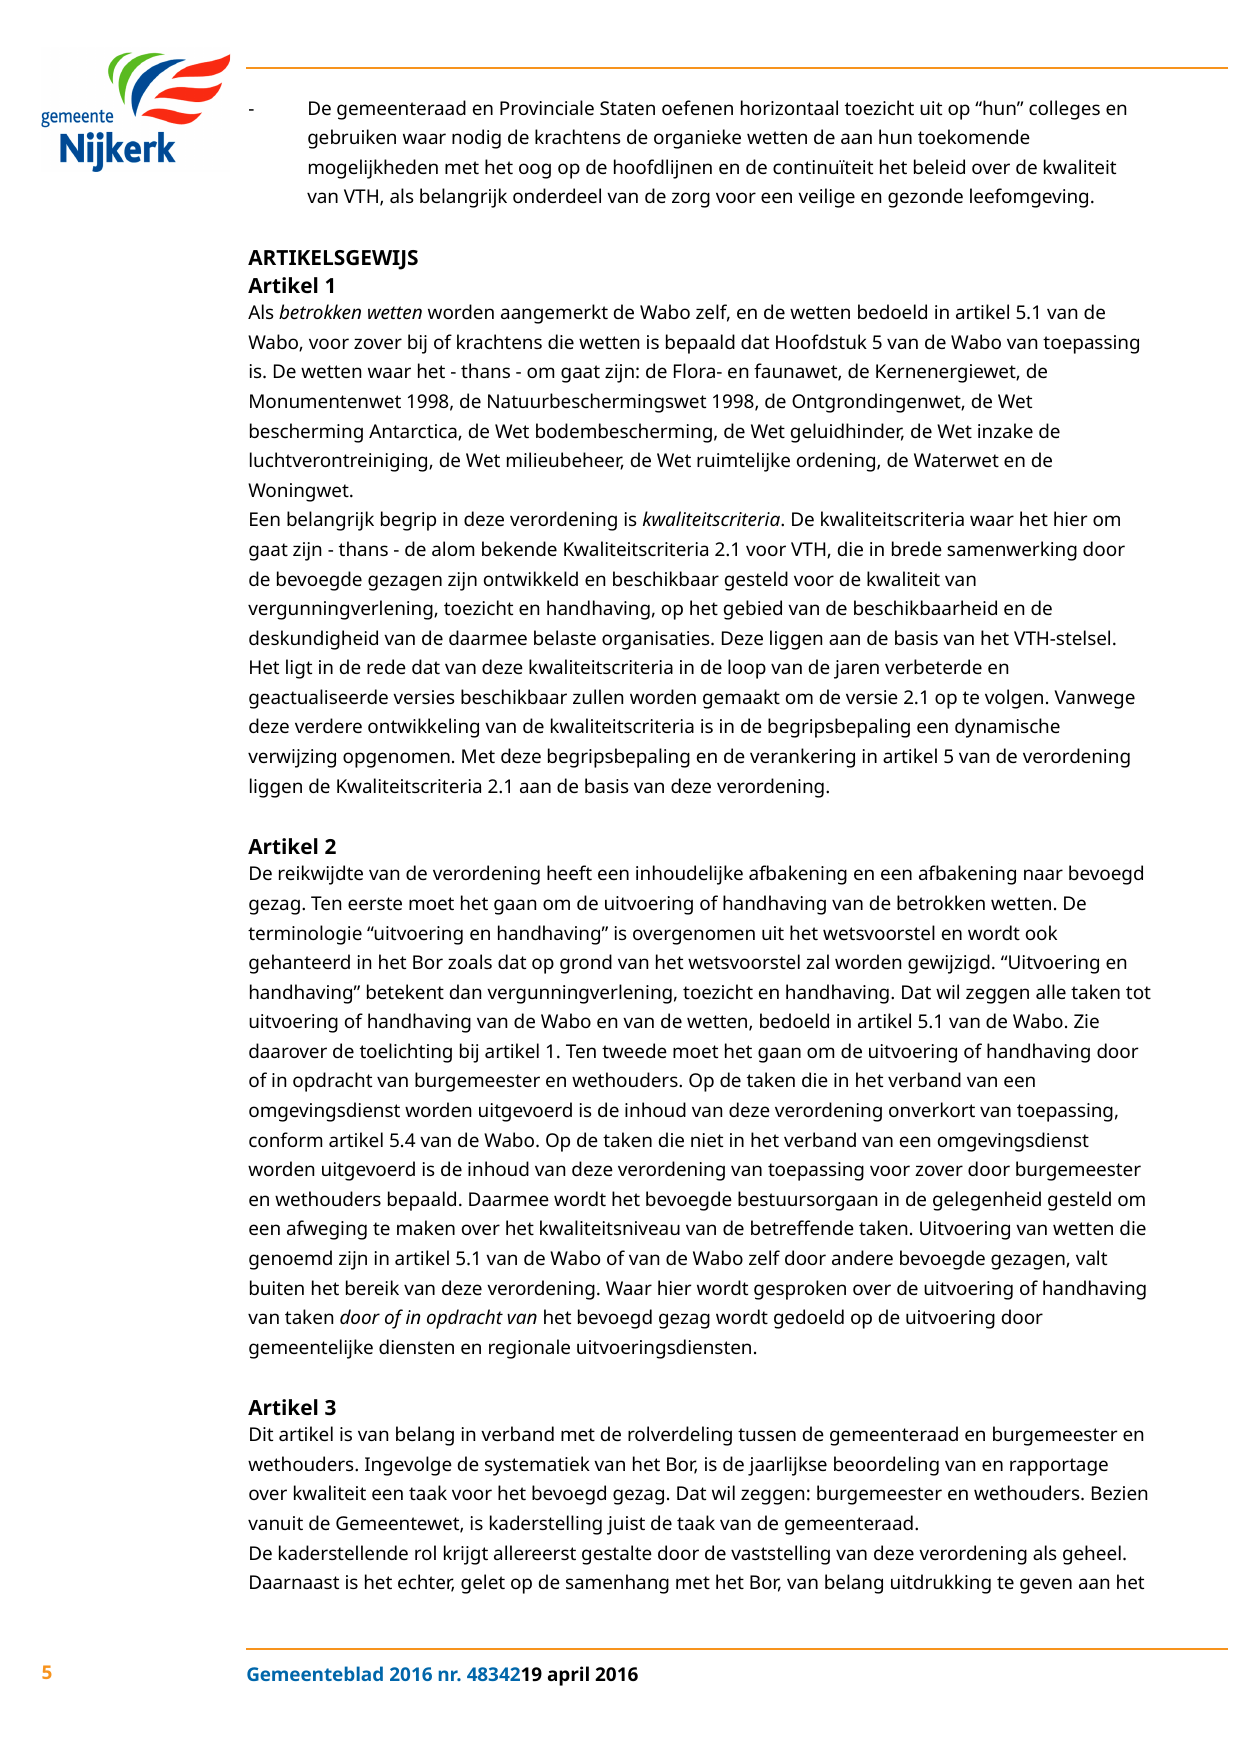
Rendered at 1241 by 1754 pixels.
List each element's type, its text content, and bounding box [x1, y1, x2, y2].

text ARTIKELSGEWIJS [248, 243, 1152, 271]
text Als betrokken wetten worden aangemerkt de Wabo zelf, en de wetten bedoeld in artikel 5.1 van de Wabo, voor zover bij of krachtens die wetten is bepaald dat Hoofdstuk 5 van de Wabo van toepassing is. De wetten waar het - thans - om gaat zijn: de Flora- en faunawet, de Kernenergiewet, de Monumentenwet 1998, de Natuurbeschermingswet 1998, de Ontgrondingenwet, de Wet bescherming Antarctica, de Wet bodembescherming, de Wet geluidhinder, de Wet inzake de luchtverontreiniging, de Wet milieubeheer, de Wet ruimtelijke ordening, de Waterwet en de Woningwet. [248, 299, 1152, 503]
text Artikel 2 [248, 832, 1152, 861]
text De reikwijdte van de verordening heeft een inhoudelijke afbakening en een afbakening naar bevoegd gezag. Ten eerste moet het gaan om de uitvoering of handhaving van de betrokken wetten. De terminologie “uitvoering en handhaving” is overgenomen uit het wetsvoorstel en wordt ook gehanteerd in het Bor zoals dat op grond van het wetsvoorstel zal worden gewijzigd. “Uitvoering en handhaving” betekent dan vergunningverlening, toezicht en handhaving. Dat wil zeggen alle taken tot uitvoering of handhaving van de Wabo en van de wetten, bedoeld in artikel 5.1 van de Wabo. Zie daarover de toelichting bij artikel 1. Ten tweede moet het gaan om de uitvoering of handhaving door of in opdracht van burgemeester en wethouders. Op de taken die in het verband van een omgevingsdienst worden uitgevoerd is de inhoud van deze verordening onverkort van toepassing, conform artikel 5.4 van de Wabo. Op de taken die niet in het verband van een omgevingsdienst worden uitgevoerd is de inhoud van deze verordening van toepassing voor zover door burgemeester en wethouders bepaald. Daarmee wordt het bevoegde bestuursorgaan in de gelegenheid gesteld om een afweging te maken over het kwaliteitsniveau van de betreffende taken. Uitvoering van wetten die genoemd zijn in artikel 5.1 van de Wabo of van de Wabo zelf door andere bevoegde gezagen, valt buiten het bereik van deze verordening. Waar hier wordt gesproken over de uitvoering of handhaving van taken door of in opdracht van het bevoegd gezag wordt gedoeld op de uitvoering door gemeentelijke diensten en regionale uitvoeringsdiensten. [248, 861, 1152, 1359]
text Dit artikel is van belang in verband met de rolverdeling tussen de gemeenteraad en burgemeester en wethouders. Ingevolge de systematiek van het Bor, is de jaarlijkse beoordeling van en rapportage over kwaliteit een taak voor het bevoegd gezag. Dat wil zeggen: burgemeester en wethouders. Bezien vanuit de Gemeentewet, is kaderstelling juist de taak van de gemeenteraad. [248, 1421, 1152, 1536]
picture [41, 47, 231, 172]
text Artikel 3 [248, 1393, 1152, 1421]
text Een belangrijk begrip in deze verordening is kwaliteitscriteria. De kwaliteitscriteria waar het hier om gaat zijn - thans - de alom bekende Kwaliteitscriteria 2.1 voor VTH, die in brede samenwerking door de bevoegde gezagen zijn ontwikkeld en beschikbaar gesteld voor de kwaliteit van vergunningverlening, toezicht en handhaving, op het gebied van de beschikbaarheid en de deskundigheid van de daarmee belaste organisaties. Deze liggen aan de basis van het VTH-stelsel. Het ligt in de rede dat van deze kwaliteitscriteria in de loop van de jaren verbeterde en geactualiseerde versies beschikbaar zullen worden gemaakt om de versie 2.1 op te volgen. Vanwege deze verdere ontwikkeling van de kwaliteitscriteria is in de begripsbepaling een dynamische verwijzing opgenomen. Met deze begripsbepaling en de verankering in artikel 5 van de verordening liggen de Kwaliteitscriteria 2.1 aan de basis van deze verordening. [248, 507, 1152, 799]
text De kaderstellende rol krijgt allereerst gestalte door de vaststelling van deze verordening als geheel. Daarnaast is het echter, gelet op de samenhang met het Bor, van belang uitdrukking te geven aan het [248, 1540, 1152, 1595]
text Artikel 1 [248, 271, 1152, 299]
list De gemeenteraad en Provinciale Staten oefenen horizontaal toezicht uit op “hun” colleges en gebruiken waar nodig de krachtens de organieke wetten de aan hun toekomende mogelijkheden met het oog op de hoofdlijnen en de continuïteit het beleid over de kwaliteit van VTH, als belangrijk onderdeel van de zorg voor een veilige en gezonde leefomgeving. [248, 95, 1152, 209]
